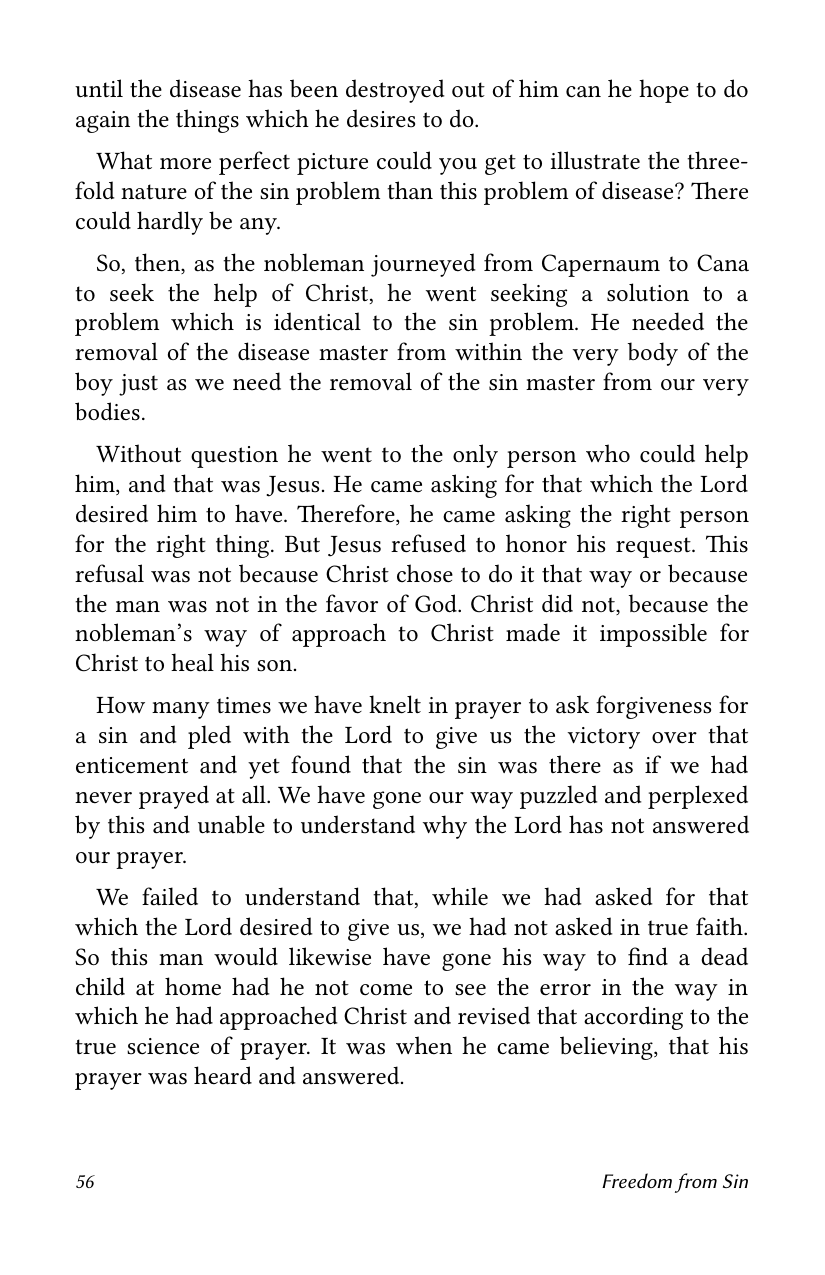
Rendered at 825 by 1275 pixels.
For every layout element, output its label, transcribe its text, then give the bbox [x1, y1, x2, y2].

text How many times we have knelt in prayer to ask forgiveness for a sin and pled with the Lord to give us the victory over that enticement and yet found that the sin was there as if we had never prayed at all. We have gone our way puzzled and perplexed by this and unable to understand why the Lord has not answered our prayer. [75, 691, 750, 869]
text So, then, as the nobleman journeyed from Capernaum to Cana to seek the help of Christ, he went seeking a solution to a problem which is identical to the sin problem. He needed the removal of the disease master from within the very body of the boy just as we need the removal of the sin master from our very bodies. [75, 249, 750, 427]
text until the disease has been destroyed out of him can he hope to do again the things which he desires to do. [75, 75, 750, 133]
text Without question he went to the only person who could help him, and that was Jesus. He came asking for that which the Lord desired him to have. Therefore, he came asking the right person for the right thing. But Jesus refused to honor his request. This refusal was not because Christ chose to do it that way or because the man was not in the favor of God. Christ did not, because the nobleman’s way of approach to Christ made it impossible for Christ to heal his son. [75, 440, 750, 678]
text We failed to understand that, while we had asked for that which the Lord desired to give us, we had not asked in true faith. So this man would likewise have gone his way to find a dead child at home had he not come to see the error in the way in which he had approached Christ and revised that according to the true science of prayer. It was when he came believing, that his prayer was heard and answered. [75, 883, 750, 1091]
text What more perfect picture could you get to illustrate the three-fold nature of the sin problem than this problem of disease? There could hardly be any. [75, 147, 750, 235]
